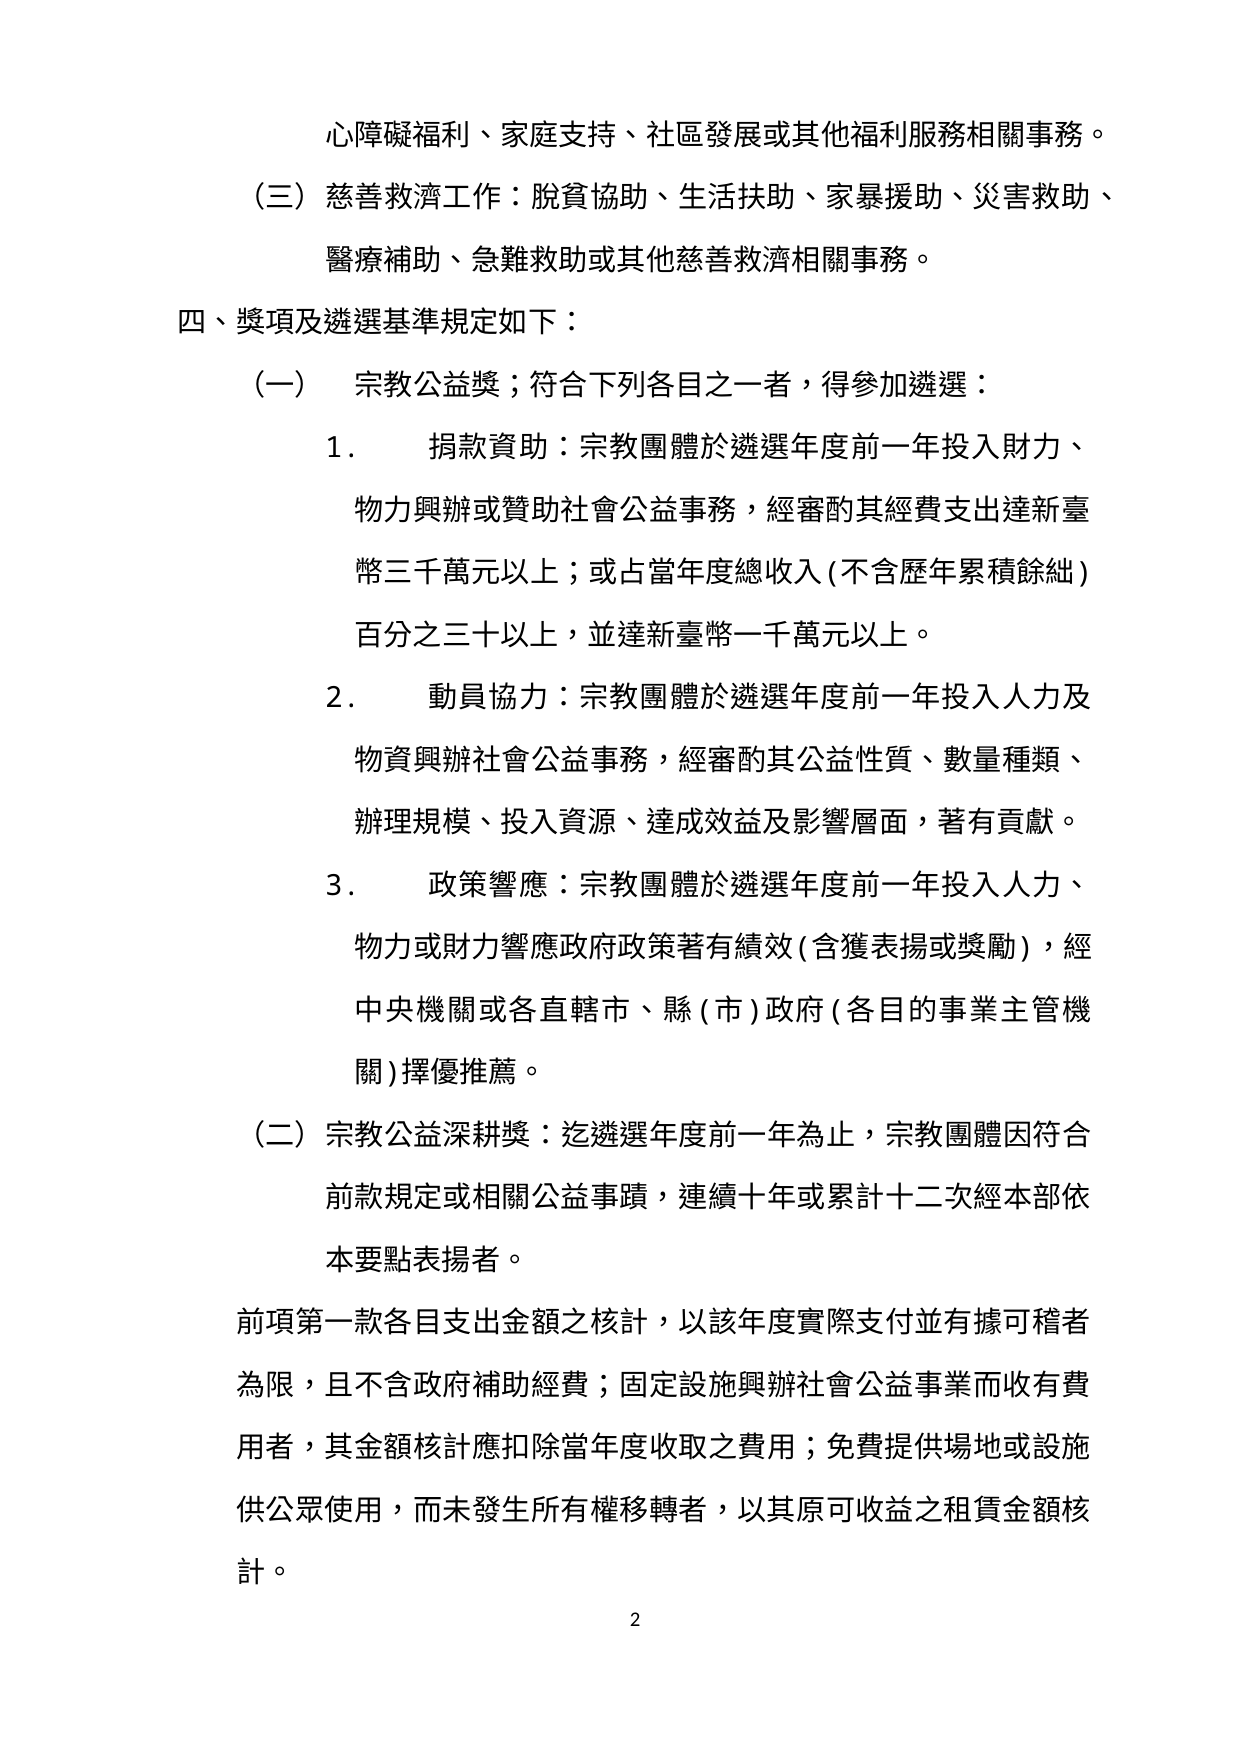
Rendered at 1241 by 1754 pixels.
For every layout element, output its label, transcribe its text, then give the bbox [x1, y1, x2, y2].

list 捐款資助：宗教團體於遴選年度前一年投入財力、物力興辦或贊助社會公益事務，經審酌其經費支出達新臺幣三千萬元以上；或占當年度總收入(不含歷年累積餘絀)百分之三十以上，並達新臺幣一千萬元以上。 [325, 403, 1092, 653]
list 宗教公益深耕獎：迄遴選年度前一年為止，宗教團體因符合前款規定或相關公益事蹟，連續十年或累計十二次經本部依本要點表揚者。 [236, 1091, 1092, 1278]
list 動員協力：宗教團體於遴選年度前一年投入人力及物資興辦社會公益事務，經審酌其公益性質、數量種類、辦理規模、投入資源、達成效益及影響層面，著有貢獻。 [325, 653, 1092, 841]
list 慈善救濟工作：脫貧協助、生活扶助、家暴援助、災害救助、醫療補助、急難救助或其他慈善救濟相關事務。 [236, 153, 1092, 278]
list 政策響應：宗教團體於遴選年度前一年投入人力、物力或財力響應政府政策著有績效(含獲表揚或獎勵)，經中央機關或各直轄市、縣(市)政府(各目的事業主管機關)擇優推薦。 [325, 841, 1092, 1091]
list 福利服務工作：兒童及少年福利、婦女福利、老人福利、身心障礙福利、家庭支持、社區發展或其他福利服務相關事務。 [236, 91, 1092, 153]
list 獎項及遴選基準規定如下： [177, 278, 1092, 341]
text 前項第一款各目支出金額之核計，以該年度實際支付並有據可稽者為限，且不含政府補助經費；固定設施興辦社會公益事業而收有費用者，其金額核計應扣除當年度收取之費用；免費提供場地或設施供公眾使用，而未發生所有權移轉者，以其原可收益之租賃金額核計。 [236, 1278, 1092, 1591]
list 宗教公益獎；符合下列各目之一者，得參加遴選： [236, 341, 1092, 403]
